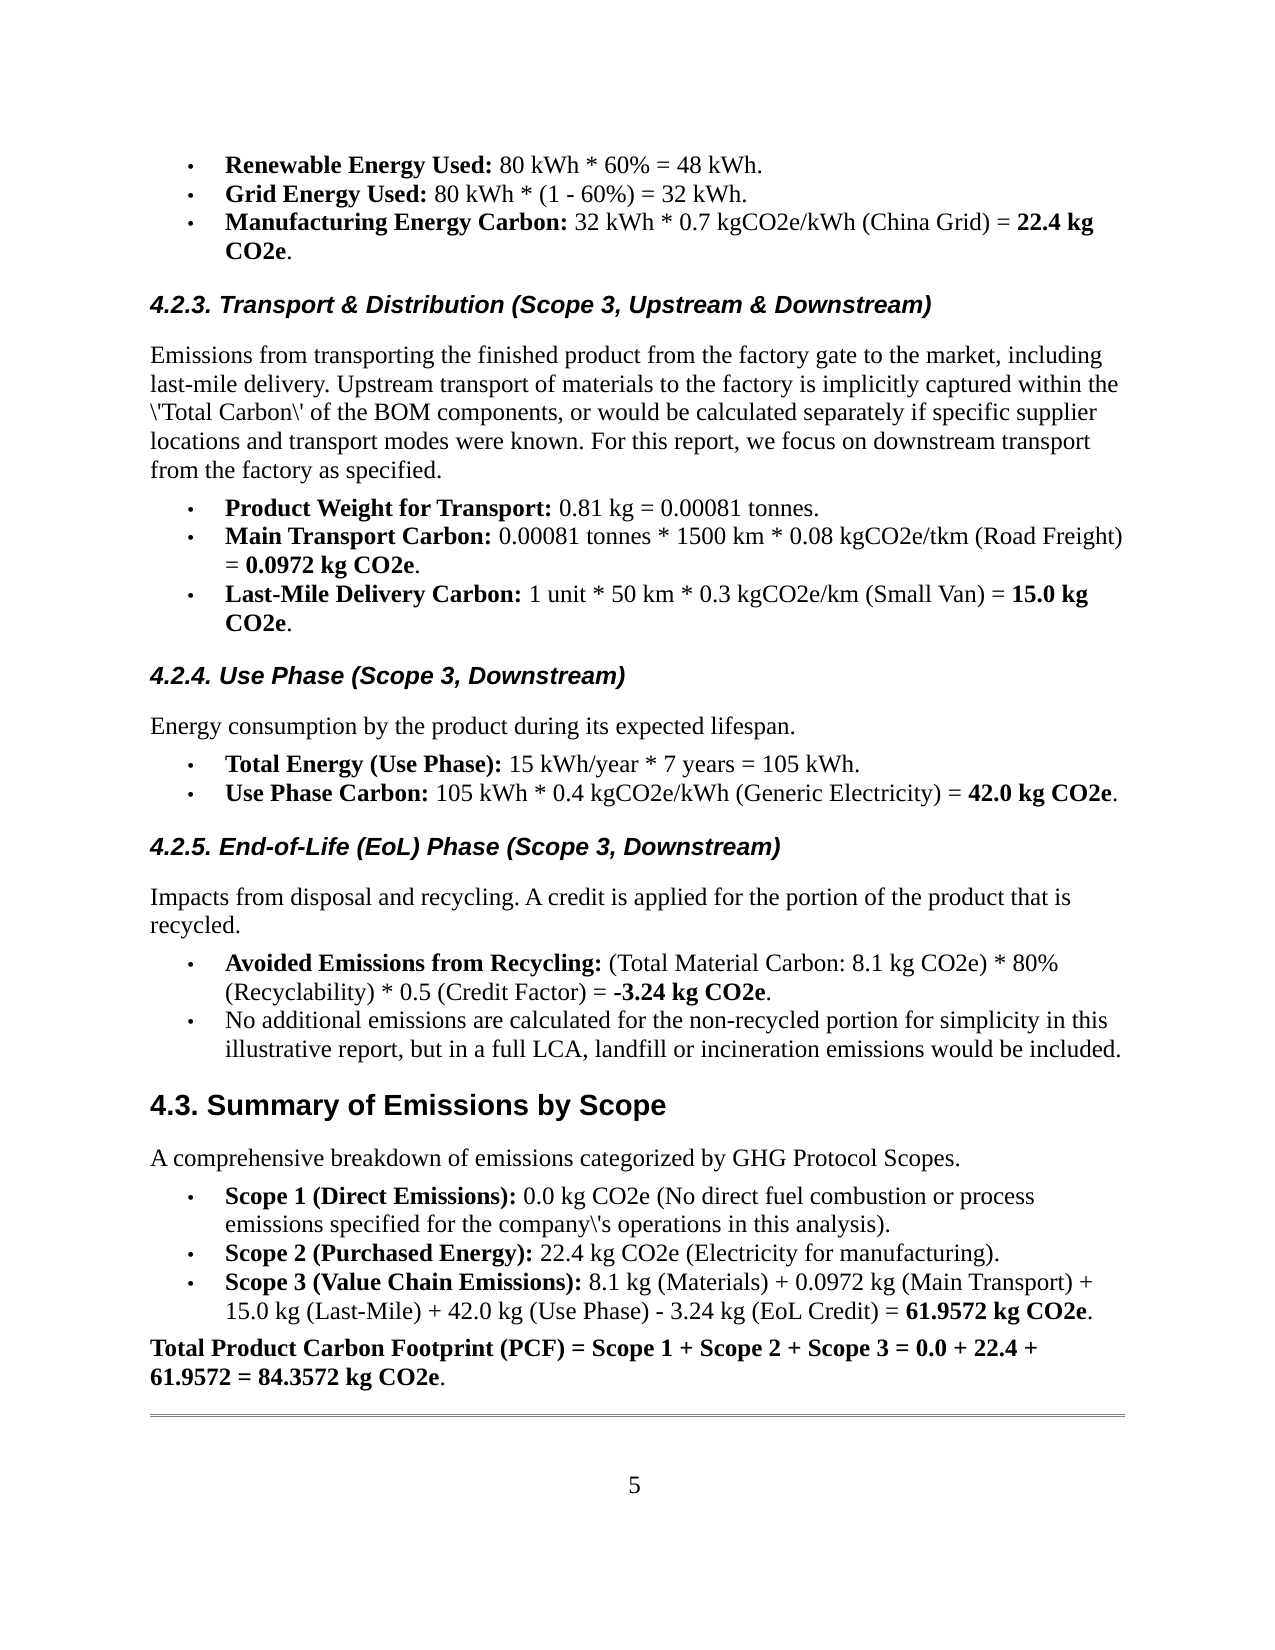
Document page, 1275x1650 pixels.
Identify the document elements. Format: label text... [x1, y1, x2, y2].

subtitle 4.2.3. Transport & Distribution (Scope 3, Upstream & Downstream) [150, 290, 1125, 318]
text Energy consumption by the product during its expected lifespan. [150, 711, 1125, 740]
list Use Phase Carbon: 105 kWh * 0.4 kgCO2e/kWh (Generic Electricity) = 42.0 kg CO2e. [187, 778, 1125, 807]
list Renewable Energy Used: 80 kWh * 60% = 48 kWh. [187, 150, 1125, 179]
list Manufacturing Energy Carbon: 32 kWh * 0.7 kgCO2e/kWh (China Grid) = 22.4 kg CO2e. [187, 207, 1125, 265]
list Last-Mile Delivery Carbon: 1 unit * 50 km * 0.3 kgCO2e/km (Small Van) = 15.0 kg CO2e. [187, 579, 1125, 636]
subtitle 4.2.5. End-of-Life (EoL) Phase (Scope 3, Downstream) [150, 832, 1125, 860]
list Product Weight for Transport: 0.81 kg = 0.00081 tonnes. [187, 493, 1125, 521]
list Grid Energy Used: 80 kWh * (1 - 60%) = 32 kWh. [187, 179, 1125, 207]
list Avoided Emissions from Recycling: (Total Material Carbon: 8.1 kg CO2e) * 80% (Recyclability) * 0.5 (Credit Factor) = -3.24 kg CO2e. [187, 948, 1125, 1006]
list Scope 1 (Direct Emissions): 0.0 kg CO2e (No direct fuel combustion or process emissions specified for the company\'s operations in this analysis). [187, 1181, 1125, 1238]
list Scope 2 (Purchased Energy): 22.4 kg CO2e (Electricity for manufacturing). [187, 1238, 1125, 1267]
text Impacts from disposal and recycling. A credit is applied for the portion of the product that is recycled. [150, 882, 1125, 939]
subtitle 4.3. Summary of Emissions by Scope [150, 1088, 1125, 1122]
list Main Transport Carbon: 0.00081 tonnes * 1500 km * 0.08 kgCO2e/tkm (Road Freight) = 0.0972 kg CO2e. [187, 521, 1125, 579]
text A comprehensive breakdown of emissions categorized by GHG Protocol Scopes. [150, 1143, 1125, 1172]
list No additional emissions are calculated for the non-recycled portion for simplicity in this illustrative report, but in a full LCA, landfill or incineration emissions would be included. [187, 1006, 1125, 1063]
subtitle 4.2.4. Use Phase (Scope 3, Downstream) [150, 661, 1125, 690]
text Emissions from transporting the finished product from the factory gate to the market, including last-mile delivery. Upstream transport of materials to the factory is implicitly captured within the \'Total Carbon\' of the BOM components, or would be calculated separately if specific supplier locations and transport modes were known. For this report, we focus on downstream transport from the factory as specified. [150, 340, 1125, 484]
list Scope 3 (Value Chain Emissions): 8.1 kg (Materials) + 0.0972 kg (Main Transport) + 15.0 kg (Last-Mile) + 42.0 kg (Use Phase) - 3.24 kg (EoL Credit) = 61.9572 kg CO2e. [187, 1267, 1125, 1324]
text Total Product Carbon Footprint (PCF) = Scope 1 + Scope 2 + Scope 3 = 0.0 + 22.4 + 61.9572 = 84.3572 kg CO2e. [150, 1333, 1125, 1391]
list Total Energy (Use Phase): 15 kWh/year * 7 years = 105 kWh. [187, 749, 1125, 778]
